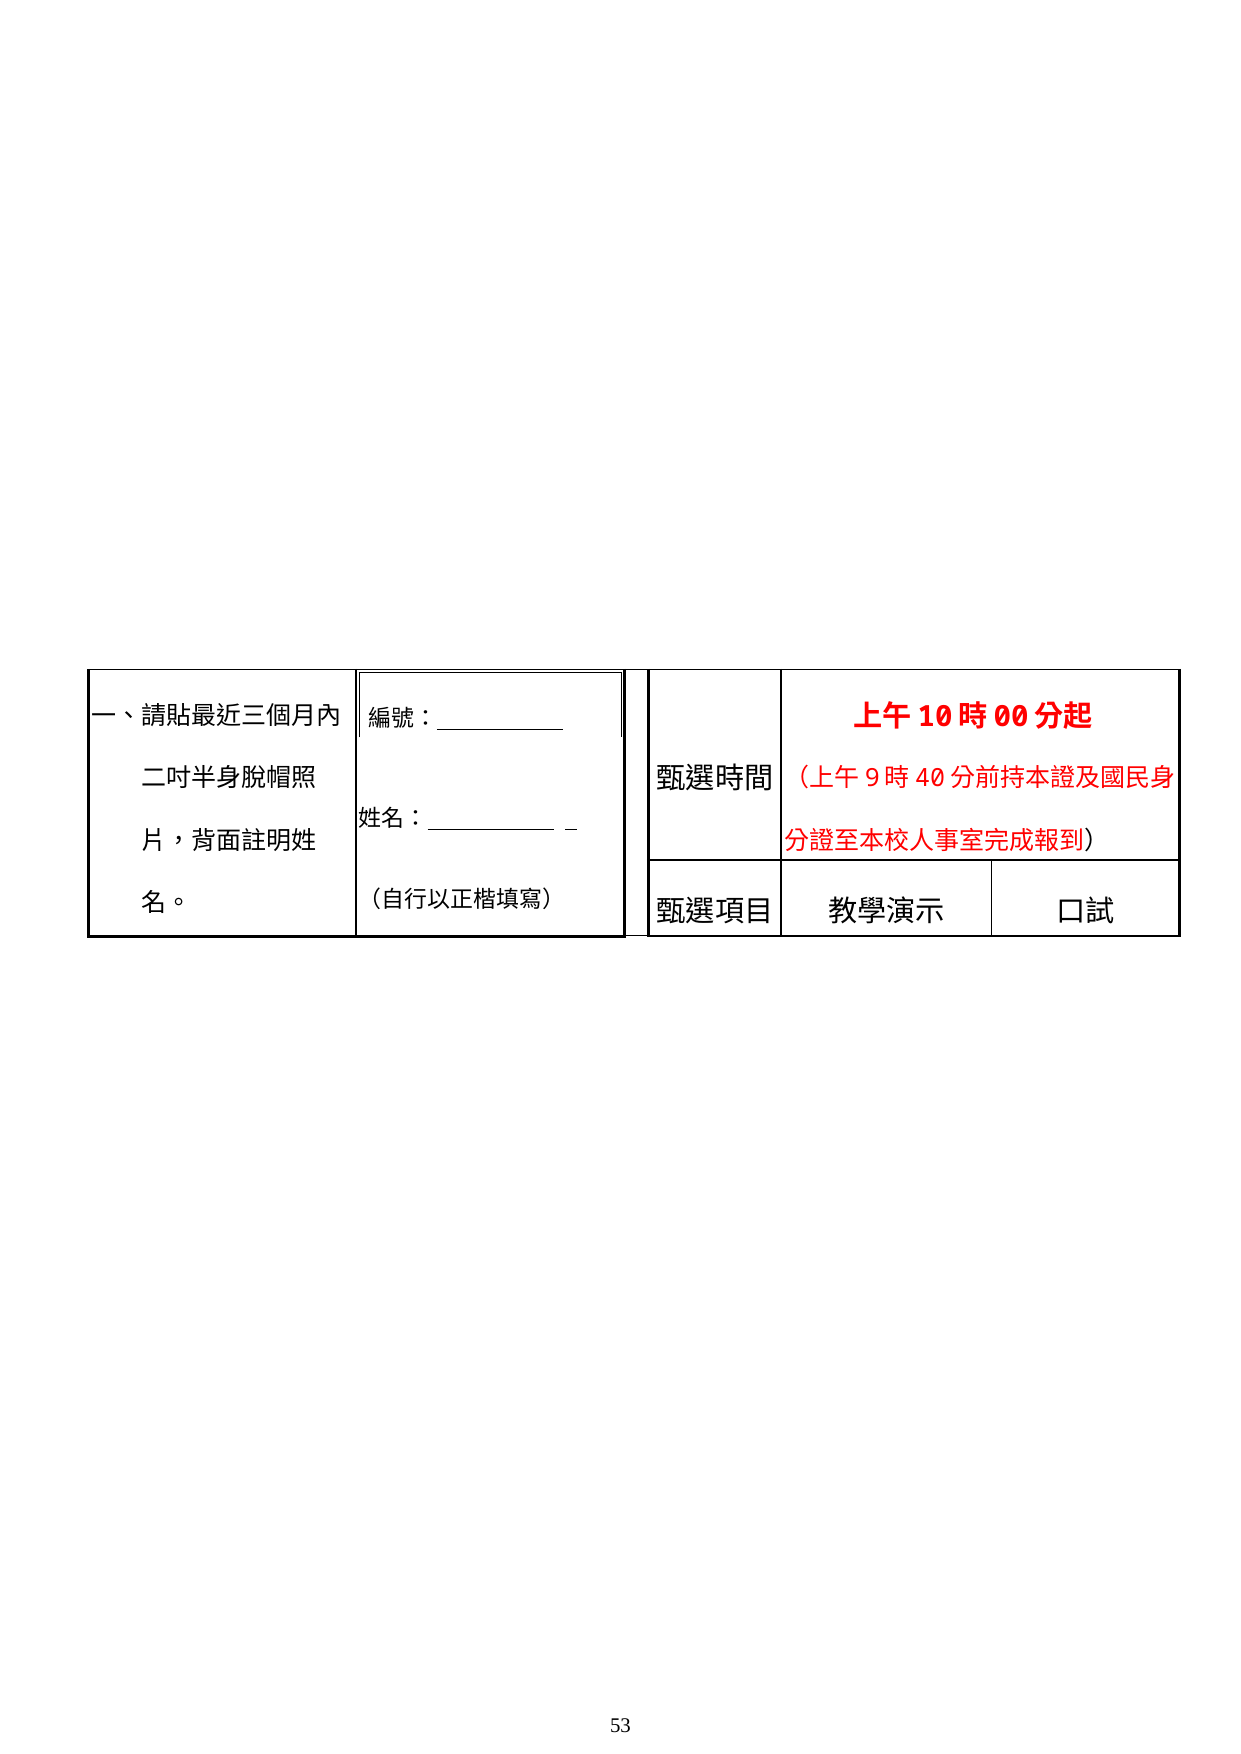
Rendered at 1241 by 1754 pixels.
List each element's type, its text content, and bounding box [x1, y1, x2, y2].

table_cell 編號： 姓名： （自行以正楷填寫） [357, 670, 623, 935]
table_cell 甄選時間 [650, 670, 780, 859]
table_cell 一、請貼最近三個月內二吋半身脫帽照片，背面註明姓名。 [90, 670, 355, 935]
table_cell 口試 [992, 861, 1178, 935]
table_cell 上午10時00分起 （上午9時40分前持本證及國民身分證至本校人事室完成報到） [782, 670, 1178, 859]
table_header [626, 670, 647, 935]
table_cell 甄選項目 [650, 861, 780, 935]
table_cell 教學演示 [782, 861, 991, 935]
